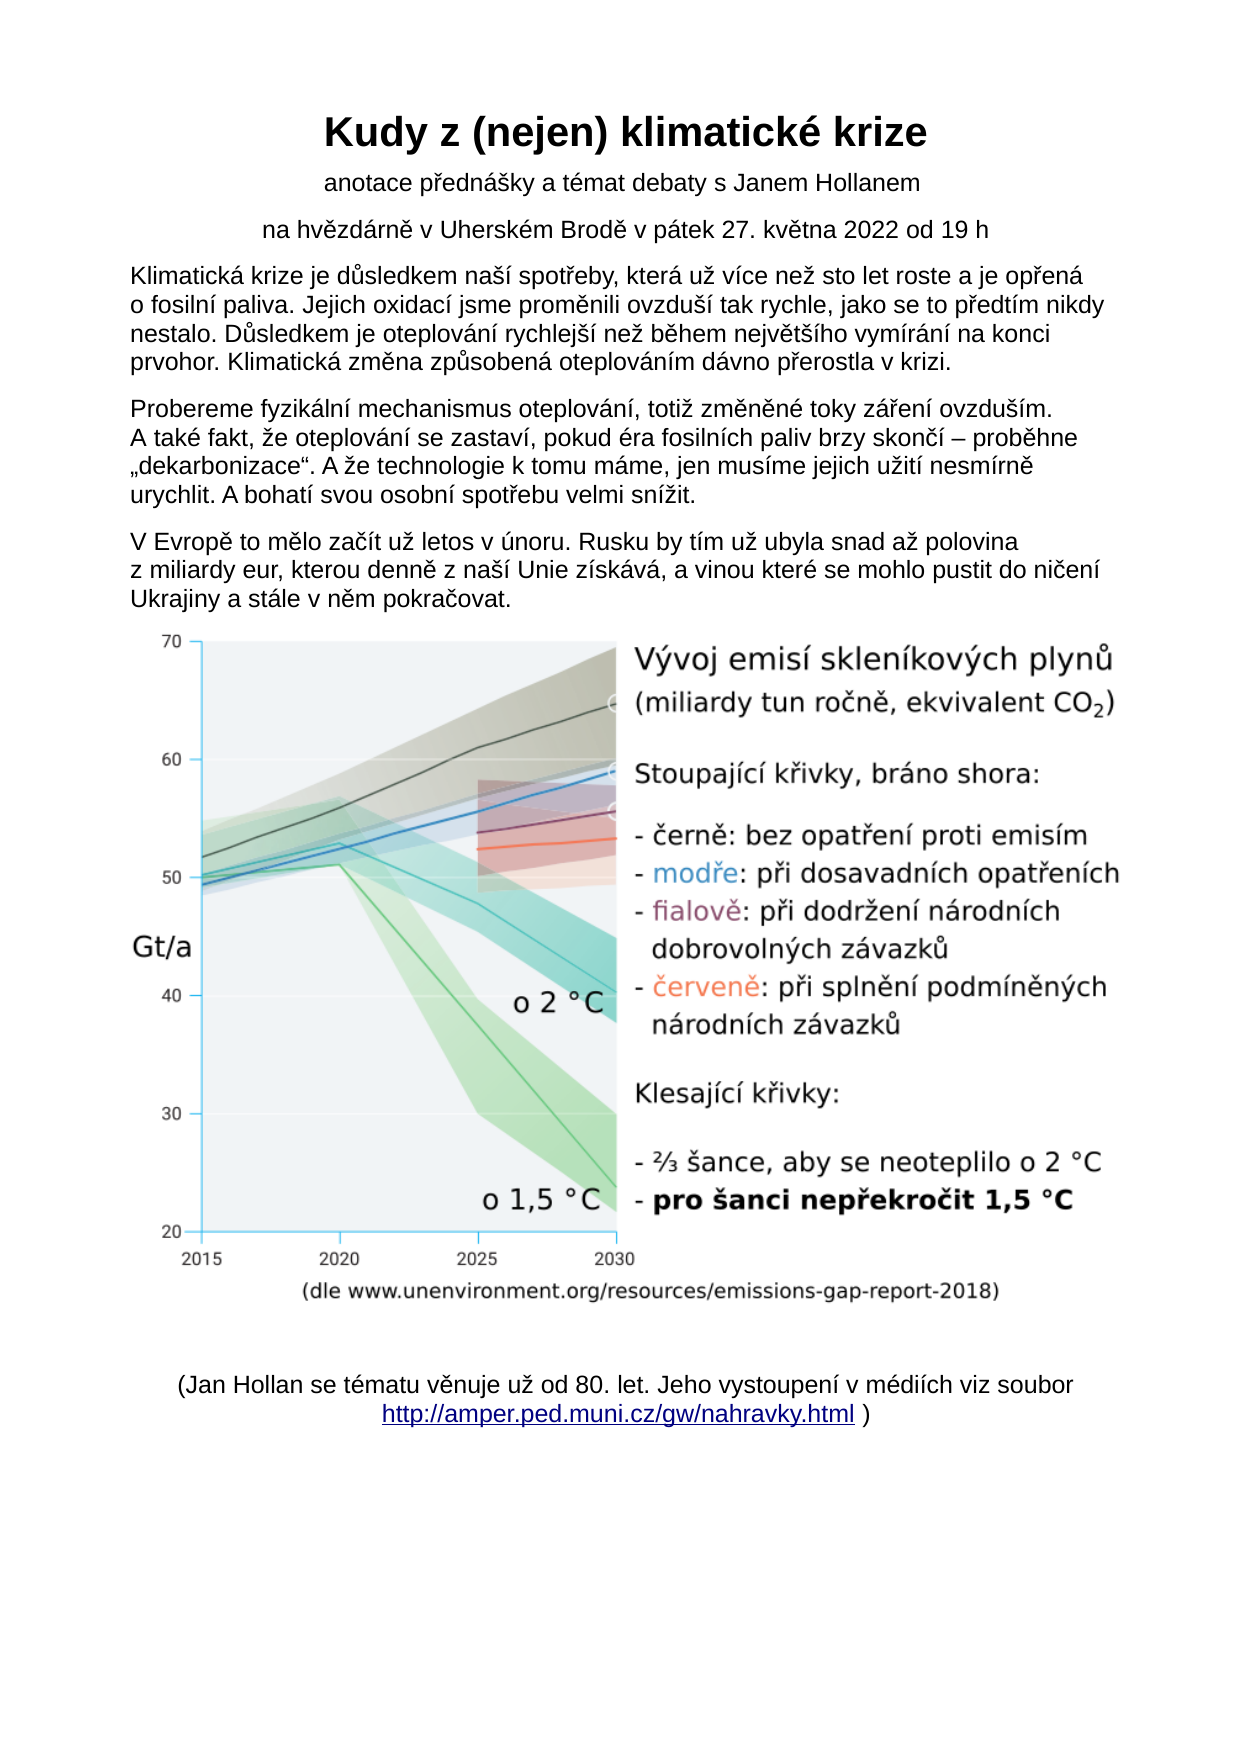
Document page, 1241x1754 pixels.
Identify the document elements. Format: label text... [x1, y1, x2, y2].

text anotace přednášky a témat debaty s Janem Hollanem [130, 168, 1122, 197]
text Klimatická krize je důsledkem naší spotřeby, která už více než sto let roste a je opřená o fosilní paliva. Jejich oxidací jsme proměnili ovzduší tak rychle, jako se to předtím nikdy nestalo. Důsledkem je oteplování rychlejší než během největšího vymírání na konci prvohor. Klimatická změna způsobená oteplováním dávno přerostla v krizi. [130, 261, 1122, 376]
text na hvězdárně v Uherském Brodě v pátek 27. května 2022 od 19 h [130, 214, 1122, 243]
picture [129, 630, 1123, 1307]
text (Jan Hollan se tématu věnuje už od 80. let. Jeho vystoupení v médiích viz soubor http://amper.ped.muni.cz/gw/nahravky.html ) [130, 1370, 1122, 1428]
title Kudy z (nejen) klimatické krize [130, 108, 1122, 156]
text V Evropě to mělo začít už letos v únoru. Rusku by tím už ubyla snad až polovina z miliardy eur, kterou denně z naší Unie získává, a vinou které se mohlo pustit do ničení Ukrajiny a stále v něm pokračovat. [130, 526, 1122, 613]
text Probereme fyzikální mechanismus oteplování, totiž změněné toky záření ovzduším. A také fakt, že oteplování se zastaví, pokud éra fosilních paliv brzy skončí – proběhne „dekarbonizace“. A že technologie k tomu máme, jen musíme jejich užití nesmírně urychlit. A bohatí svou osobní spotřebu velmi snížit. [130, 394, 1122, 509]
